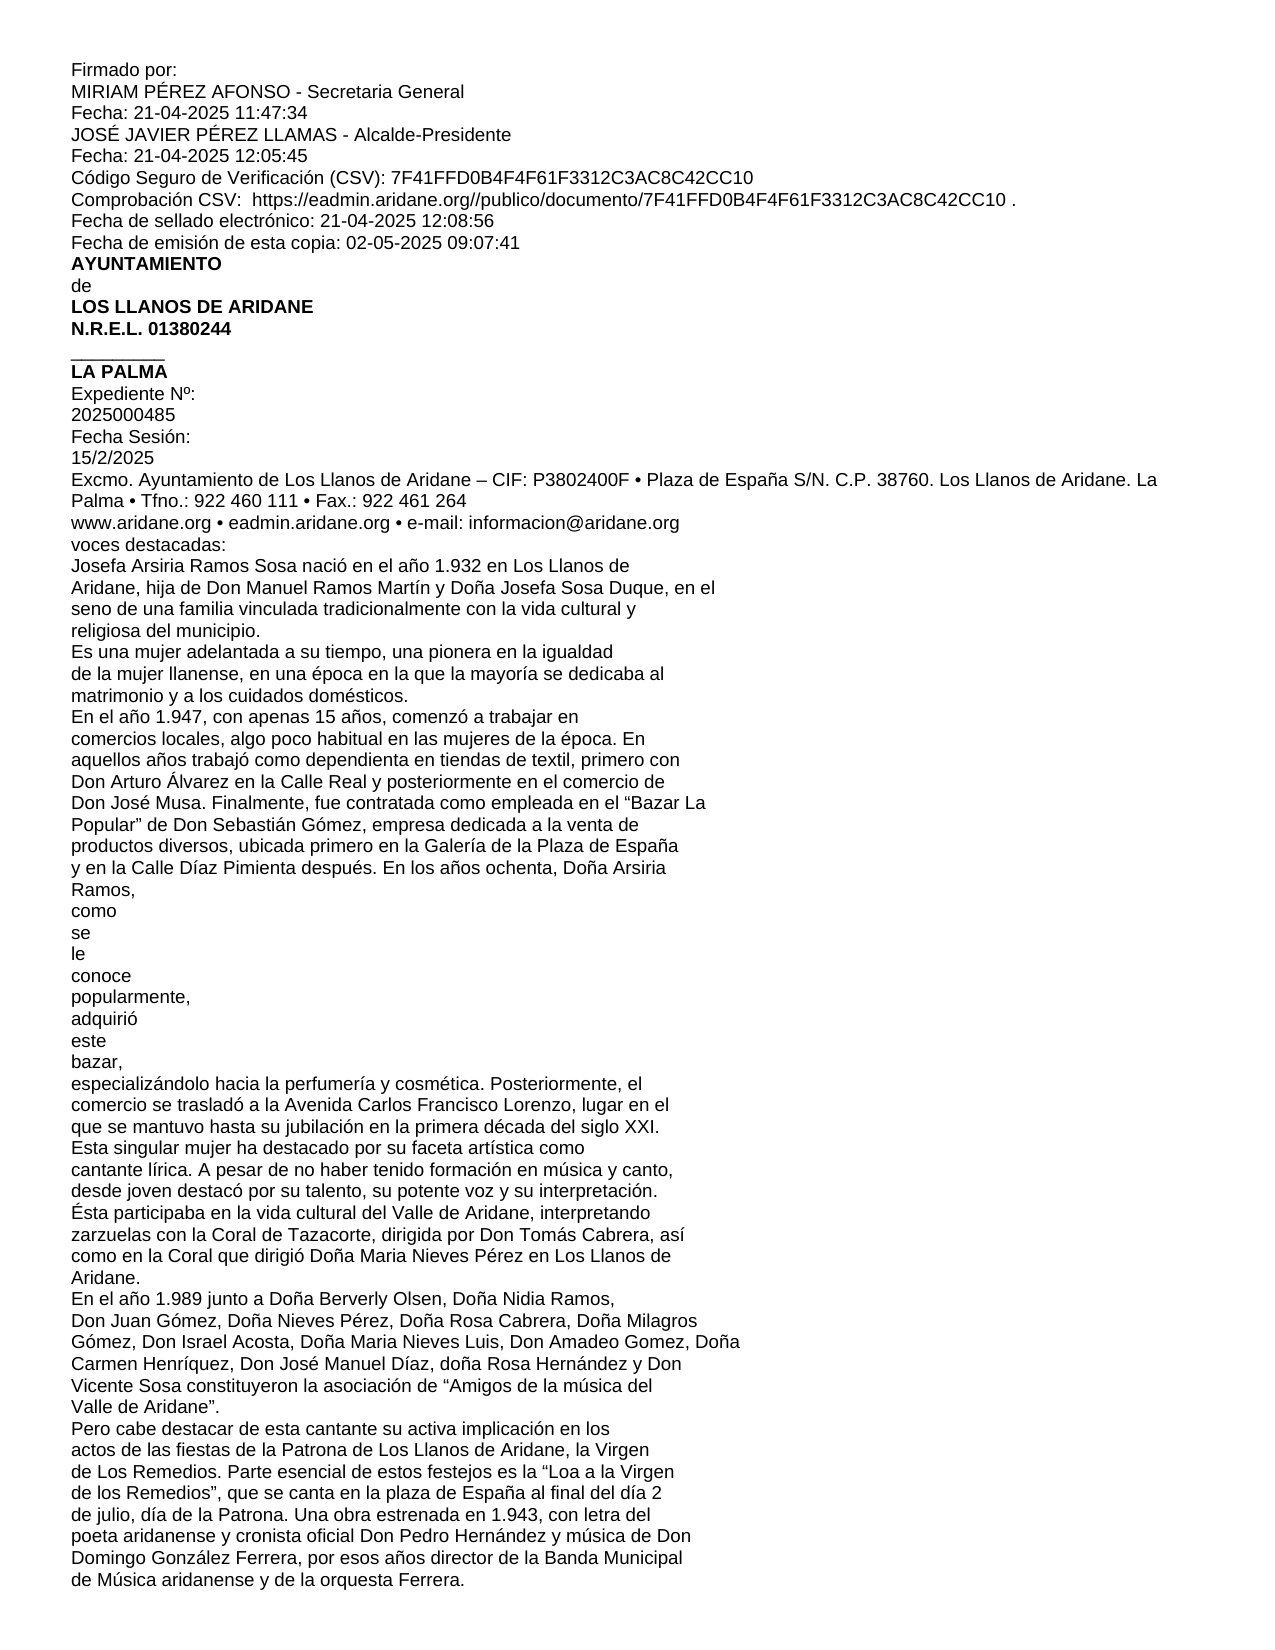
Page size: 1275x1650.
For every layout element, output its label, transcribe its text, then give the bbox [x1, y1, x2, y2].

text matrimonio y a los cuidados domésticos. [71, 684, 1204, 706]
text productos diversos, ubicada primero en la Galería de la Plaza de España [71, 835, 1204, 857]
text N.R.E.L. 01380244 [71, 318, 1204, 339]
text Vicente Sosa constituyeron la asociación de “Amigos de la música del [71, 1374, 1204, 1396]
text 15/2/2025 [71, 447, 1204, 469]
text Es una mujer adelantada a su tiempo, una pionera en la igualdad [71, 641, 1204, 663]
text Comprobación CSV: https://eadmin.aridane.org//publico/documento/7F41FFD0B4F4F61F3312C3AC8C42CC10 . [71, 188, 1204, 210]
text Esta singular mujer ha destacado por su faceta artística como [71, 1137, 1204, 1159]
text Fecha de emisión de esta copia: 02-05-2025 09:07:41 [71, 232, 1204, 253]
text que se mantuvo hasta su jubilación en la primera década del siglo XXI. [71, 1116, 1204, 1137]
text Ramos, [71, 878, 1204, 900]
text Valle de Aridane”. [71, 1396, 1204, 1417]
text adquirió [71, 1008, 1204, 1029]
text Carmen Henríquez, Don José Manuel Díaz, doña Rosa Hernández y Don [71, 1353, 1204, 1374]
text Gómez, Don Israel Acosta, Doña Maria Nieves Luis, Don Amadeo Gomez, Doña [71, 1331, 1204, 1353]
text conoce [71, 965, 1204, 986]
text LA PALMA [71, 361, 1204, 382]
text www.aridane.org • eadmin.aridane.org • e-mail: informacion@aridane.org [71, 512, 1204, 533]
text Don Juan Gómez, Doña Nieves Pérez, Doña Rosa Cabrera, Doña Milagros [71, 1310, 1204, 1331]
text de julio, día de la Patrona. Una obra estrenada en 1.943, con letra del [71, 1504, 1204, 1525]
text como [71, 900, 1204, 922]
text aquellos años trabajó como dependienta en tiendas de textil, primero con [71, 749, 1204, 771]
text comercios locales, algo poco habitual en las mujeres de la época. En [71, 727, 1204, 749]
text le [71, 943, 1204, 965]
text Aridane, hija de Don Manuel Ramos Martín y Doña Josefa Sosa Duque, en el [71, 577, 1204, 598]
text Fecha: 21-04-2025 12:05:45 [71, 145, 1204, 167]
text seno de una familia vinculada tradicionalmente con la vida cultural y [71, 598, 1204, 620]
text y en la Calle Díaz Pimienta después. En los años ochenta, Doña Arsiria [71, 857, 1204, 878]
text especializándolo hacia la perfumería y cosmética. Posteriormente, el [71, 1072, 1204, 1094]
text AYUNTAMIENTO [71, 253, 1204, 275]
text Código Seguro de Verificación (CSV): 7F41FFD0B4F4F61F3312C3AC8C42CC10 [71, 167, 1204, 188]
text popularmente, [71, 986, 1204, 1008]
text MIRIAM PÉREZ AFONSO - Secretaria General [71, 81, 1204, 102]
text como en la Coral que dirigió Doña Maria Nieves Pérez en Los Llanos de [71, 1245, 1204, 1267]
text de [71, 275, 1204, 296]
text En el año 1.947, con apenas 15 años, comenzó a trabajar en [71, 706, 1204, 727]
text este [71, 1029, 1204, 1051]
text Josefa Arsiria Ramos Sosa nació en el año 1.932 en Los Llanos de [71, 555, 1204, 577]
text Ésta participaba en la vida cultural del Valle de Aridane, interpretando [71, 1202, 1204, 1223]
text Fecha Sesión: [71, 426, 1204, 447]
text _________ [71, 339, 1204, 361]
text religiosa del municipio. [71, 620, 1204, 641]
text Pero cabe destacar de esta cantante su activa implicación en los [71, 1417, 1204, 1439]
text JOSÉ JAVIER PÉREZ LLAMAS - Alcalde-Presidente [71, 124, 1204, 145]
text bazar, [71, 1051, 1204, 1072]
text LOS LLANOS DE ARIDANE [71, 296, 1204, 318]
text Don José Musa. Finalmente, fue contratada como empleada en el “Bazar La [71, 792, 1204, 814]
text Domingo González Ferrera, por esos años director de la Banda Municipal [71, 1547, 1204, 1568]
text Popular” de Don Sebastián Gómez, empresa dedicada a la venta de [71, 814, 1204, 835]
text de la mujer llanense, en una época en la que la mayoría se dedicaba al [71, 663, 1204, 684]
text En el año 1.989 junto a Doña Berverly Olsen, Doña Nidia Ramos, [71, 1288, 1204, 1310]
text voces destacadas: [71, 533, 1204, 555]
text Firmado por: [71, 59, 1204, 81]
text Fecha de sellado electrónico: 21-04-2025 12:08:56 [71, 210, 1204, 232]
text actos de las fiestas de la Patrona de Los Llanos de Aridane, la Virgen [71, 1439, 1204, 1461]
text desde joven destacó por su talento, su potente voz y su interpretación. [71, 1180, 1204, 1202]
text Aridane. [71, 1267, 1204, 1288]
text de los Remedios”, que se canta en la plaza de España al final del día 2 [71, 1482, 1204, 1504]
text poeta aridanense y cronista oficial Don Pedro Hernández y música de Don [71, 1525, 1204, 1547]
text 2025000485 [71, 404, 1204, 426]
text se [71, 922, 1204, 943]
text de Música aridanense y de la orquesta Ferrera. [71, 1568, 1204, 1590]
text cantante lírica. A pesar de no haber tenido formación en música y canto, [71, 1159, 1204, 1180]
text Fecha: 21-04-2025 11:47:34 [71, 102, 1204, 124]
text comercio se trasladó a la Avenida Carlos Francisco Lorenzo, lugar en el [71, 1094, 1204, 1116]
text Excmo. Ayuntamiento de Los Llanos de Aridane – CIF: P3802400F • Plaza de España S/N. C.P. 38760. Los Llanos de Aridane. La Palma • Tfno.: 922 460 111 • Fax.: 922 461 264 [71, 469, 1204, 512]
text Expediente Nº: [71, 382, 1204, 404]
text zarzuelas con la Coral de Tazacorte, dirigida por Don Tomás Cabrera, así [71, 1223, 1204, 1245]
text de Los Remedios. Parte esencial de estos festejos es la “Loa a la Virgen [71, 1461, 1204, 1482]
text Don Arturo Álvarez en la Calle Real y posteriormente en el comercio de [71, 771, 1204, 792]
